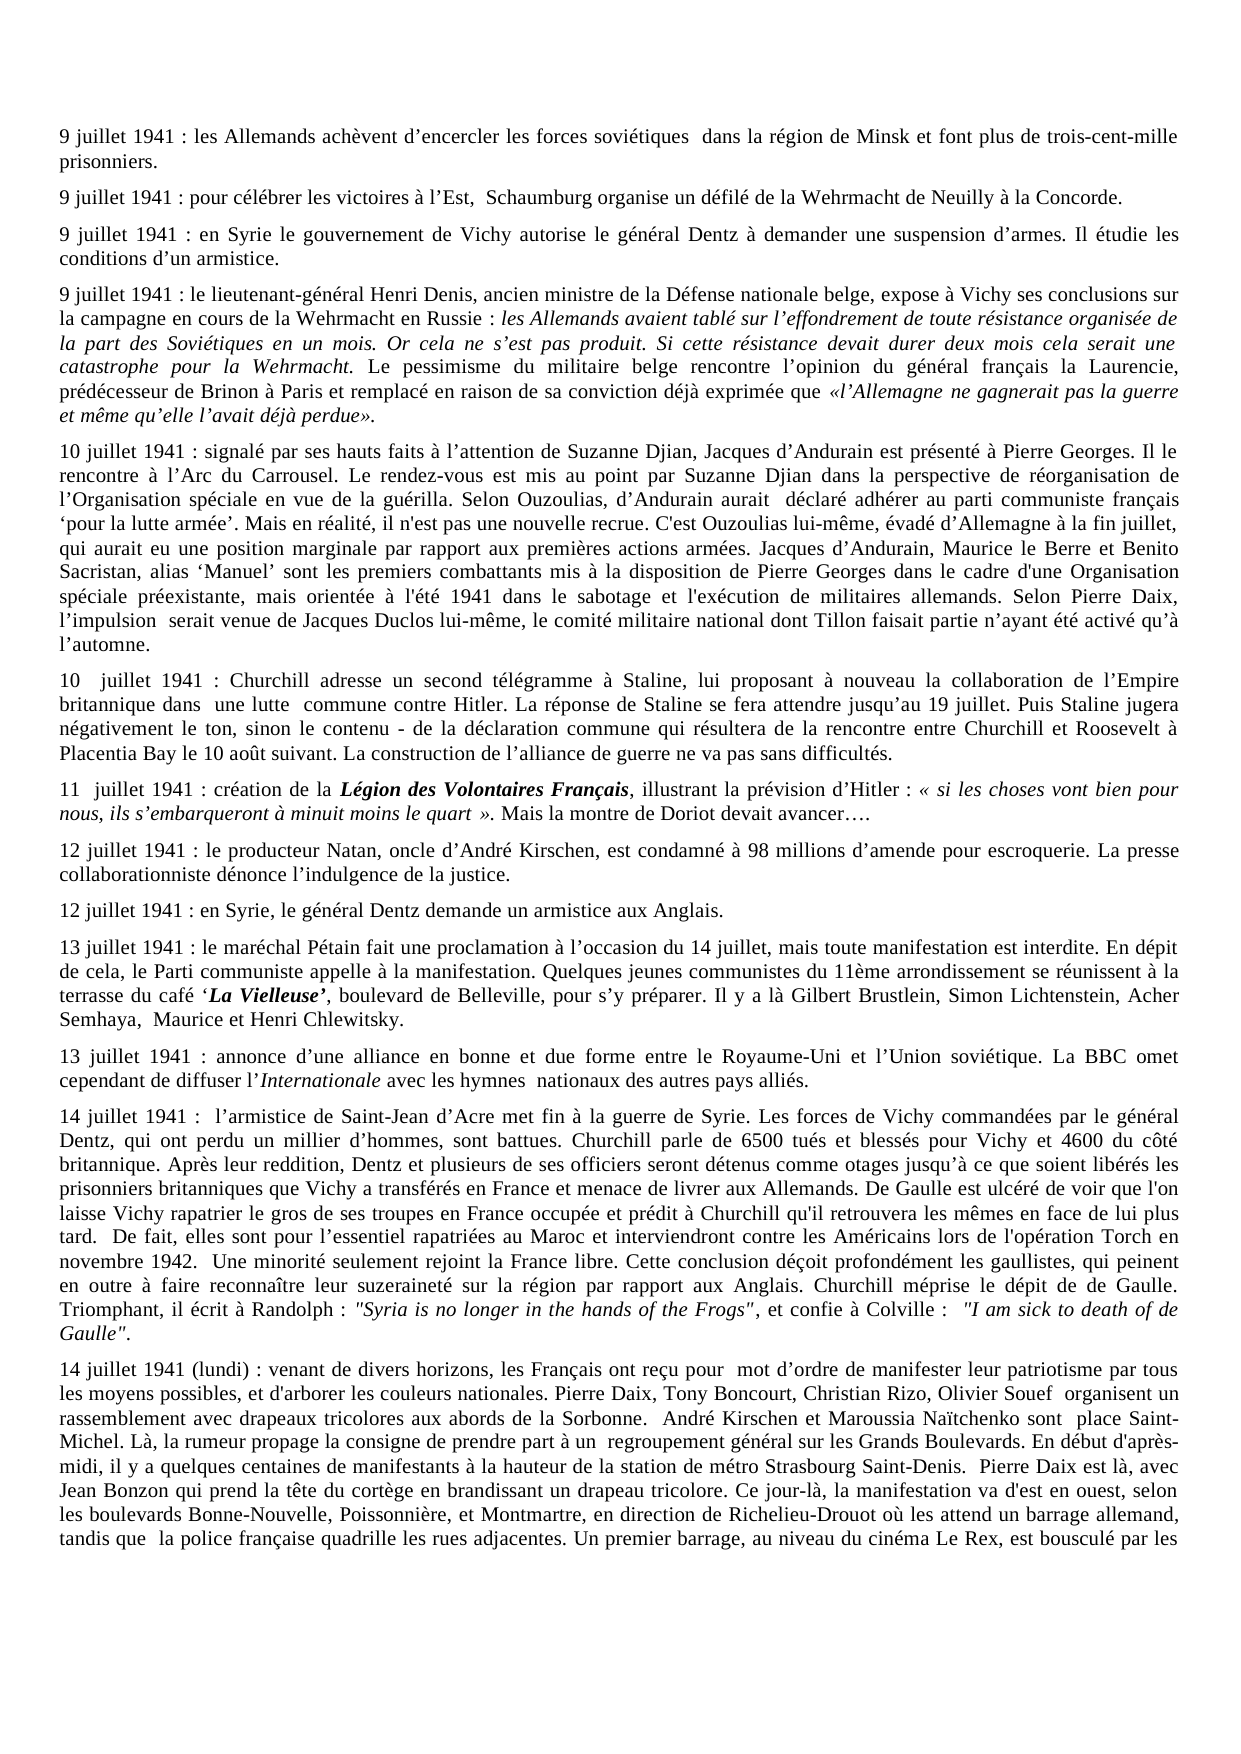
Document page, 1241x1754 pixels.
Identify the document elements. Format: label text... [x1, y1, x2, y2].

text 10 juillet 1941 : signalé par ses hauts faits à l’attention de Suzanne Djian, Jacques d’Andurain est présenté à Pierre Georges. Il le rencontre à l’Arc du Carrousel. Le rendez-vous est mis au point par Suzanne Djian dans la perspective de réorganisation de l’Organisation spéciale en vue de la guérilla. Selon Ouzoulias, d’Andurain aurait déclaré adhérer au parti communiste français ‘pour la lutte armée’. Mais en réalité, il n'est pas une nouvelle recrue. C'est Ouzoulias lui-même, évadé d’Allemagne à la fin juillet, qui aurait eu une position marginale par rapport aux premières actions armées. Jacques d’Andurain, Maurice le Berre et Benito Sacristan, alias ‘Manuel’ sont les premiers combattants mis à la disposition de Pierre Georges dans le cadre d'une Organisation spéciale préexistante, mais orientée à l'été 1941 dans le sabotage et l'exécution de militaires allemands. Selon Pierre Daix, l’impulsion serait venue de Jacques Duclos lui-même, le comité militaire national dont Tillon faisait partie n’ayant été activé qu’à l’automne. [59, 439, 1181, 656]
text 13 juillet 1941 : annonce d’une alliance en bonne et due forme entre le Royaume-Uni et l’Union soviétique. La BBC omet cependant de diffuser l’Internationale avec les hymnes nationaux des autres pays alliés. [59, 1043, 1181, 1092]
text 12 juillet 1941 : le producteur Natan, oncle d’André Kirschen, est condamné à 98 millions d’amende pour escroquerie. La presse collaborationniste dénonce l’indulgence de la justice. [59, 837, 1181, 886]
text 9 juillet 1941 : le lieutenant-général Henri Denis, ancien ministre de la Défense nationale belge, expose à Vichy ses conclusions sur la campagne en cours de la Wehrmacht en Russie : les Allemands avaient tablé sur l’effondrement de toute résistance organisée de la part des Soviétiques en un mois. Or cela ne s’est pas produit. Si cette résistance devait durer deux mois cela serait une catastrophe pour la Wehrmacht. Le pessimisme du militaire belge rencontre l’opinion du général français la Laurencie, prédécesseur de Brinon à Paris et remplacé en raison de sa conviction déjà exprimée que «l’Allemagne ne gagnerait pas la guerre et même qu’elle l’avait déjà perdue». [59, 282, 1181, 427]
text 9 juillet 1941 : en Syrie le gouvernement de Vichy autorise le général Dentz à demander une suspension d’armes. Il étudie les conditions d’un armistice. [59, 222, 1181, 270]
text 9 juillet 1941 : les Allemands achèvent d’encercler les forces soviétiques dans la région de Minsk et font plus de trois-cent-mille prisonniers. [59, 124, 1181, 172]
text 14 juillet 1941 (lundi) : venant de divers horizons, les Français ont reçu pour mot d’ordre de manifester leur patriotisme par tous les moyens possibles, et d'arborer les couleurs nationales. Pierre Daix, Tony Boncourt, Christian Rizo, Olivier Souef organisent un rassemblement avec drapeaux tricolores aux abords de la Sorbonne. André Kirschen et Maroussia Naïtchenko sont place Saint-Michel. Là, la rumeur propage la consigne de prendre part à un regroupement général sur les Grands Boulevards. En début d'après-midi, il y a quelques centaines de manifestants à la hauteur de la station de métro Strasbourg Saint-Denis. Pierre Daix est là, avec Jean Bonzon qui prend la tête du cortège en brandissant un drapeau tricolore. Ce jour-là, la manifestation va d'est en ouest, selon les boulevards Bonne-Nouvelle, Poissonnière, et Montmartre, en direction de Richelieu-Drouot où les attend un barrage allemand, tandis que la police française quadrille les rues adjacentes. Un premier barrage, au niveau du cinéma Le Rex, est bousculé par les [59, 1357, 1181, 1550]
text 9 juillet 1941 : pour célébrer les victoires à l’Est, Schaumburg organise un défilé de la Wehrmacht de Neuilly à la Concorde. [59, 185, 1181, 209]
text 12 juillet 1941 : en Syrie, le général Dentz demande un armistice aux Anglais. [59, 898, 1181, 922]
text 13 juillet 1941 : le maréchal Pétain fait une proclamation à l’occasion du 14 juillet, mais toute manifestation est interdite. En dépit de cela, le Parti communiste appelle à la manifestation. Quelques jeunes communistes du 11ème arrondissement se réunissent à la terrasse du café ‘La Vielleuse’, boulevard de Belleville, pour s’y préparer. Il y a là Gilbert Brustlein, Simon Lichtenstein, Acher Semhaya, Maurice et Henri Chlewitsky. [59, 935, 1181, 1031]
text 11 juillet 1941 : création de la Légion des Volontaires Français, illustrant la prévision d’Hitler : « si les choses vont bien pour nous, ils s’embarqueront à minuit moins le quart ». Mais la montre de Doriot devait avancer…. [59, 777, 1181, 825]
text 14 juillet 1941 : l’armistice de Saint-Jean d’Acre met fin à la guerre de Syrie. Les forces de Vichy commandées par le général Dentz, qui ont perdu un millier d’hommes, sont battues. Churchill parle de 6500 tués et blessés pour Vichy et 4600 du côté britannique. Après leur reddition, Dentz et plusieurs de ses officiers seront détenus comme otages jusqu’à ce que soient libérés les prisonniers britanniques que Vichy a transférés en France et menace de livrer aux Allemands. De Gaulle est ulcéré de voir que l'on laisse Vichy rapatrier le gros de ses troupes en France occupée et prédit à Churchill qu'il retrouvera les mêmes en face de lui plus tard. De fait, elles sont pour l’essentiel rapatriées au Maroc et interviendront contre les Américains lors de l'opération Torch en novembre 1942. Une minorité seulement rejoint la France libre. Cette conclusion déçoit profondément les gaullistes, qui peinent en outre à faire reconnaître leur suzeraineté sur la région par rapport aux Anglais. Churchill méprise le dépit de de Gaulle. Triomphant, il écrit à Randolph : "Syria is no longer in the hands of the Frogs", et confie à Colville : "I am sick to death of de Gaulle". [59, 1104, 1181, 1345]
text 10 juillet 1941 : Churchill adresse un second télégramme à Staline, lui proposant à nouveau la collaboration de l’Empire britannique dans une lutte commune contre Hitler. La réponse de Staline se fera attendre jusqu’au 19 juillet. Puis Staline jugera négativement le ton, sinon le contenu - de la déclaration commune qui résultera de la rencontre entre Churchill et Roosevelt à Placentia Bay le 10 août suivant. La construction de l’alliance de guerre ne va pas sans difficultés. [59, 668, 1181, 764]
